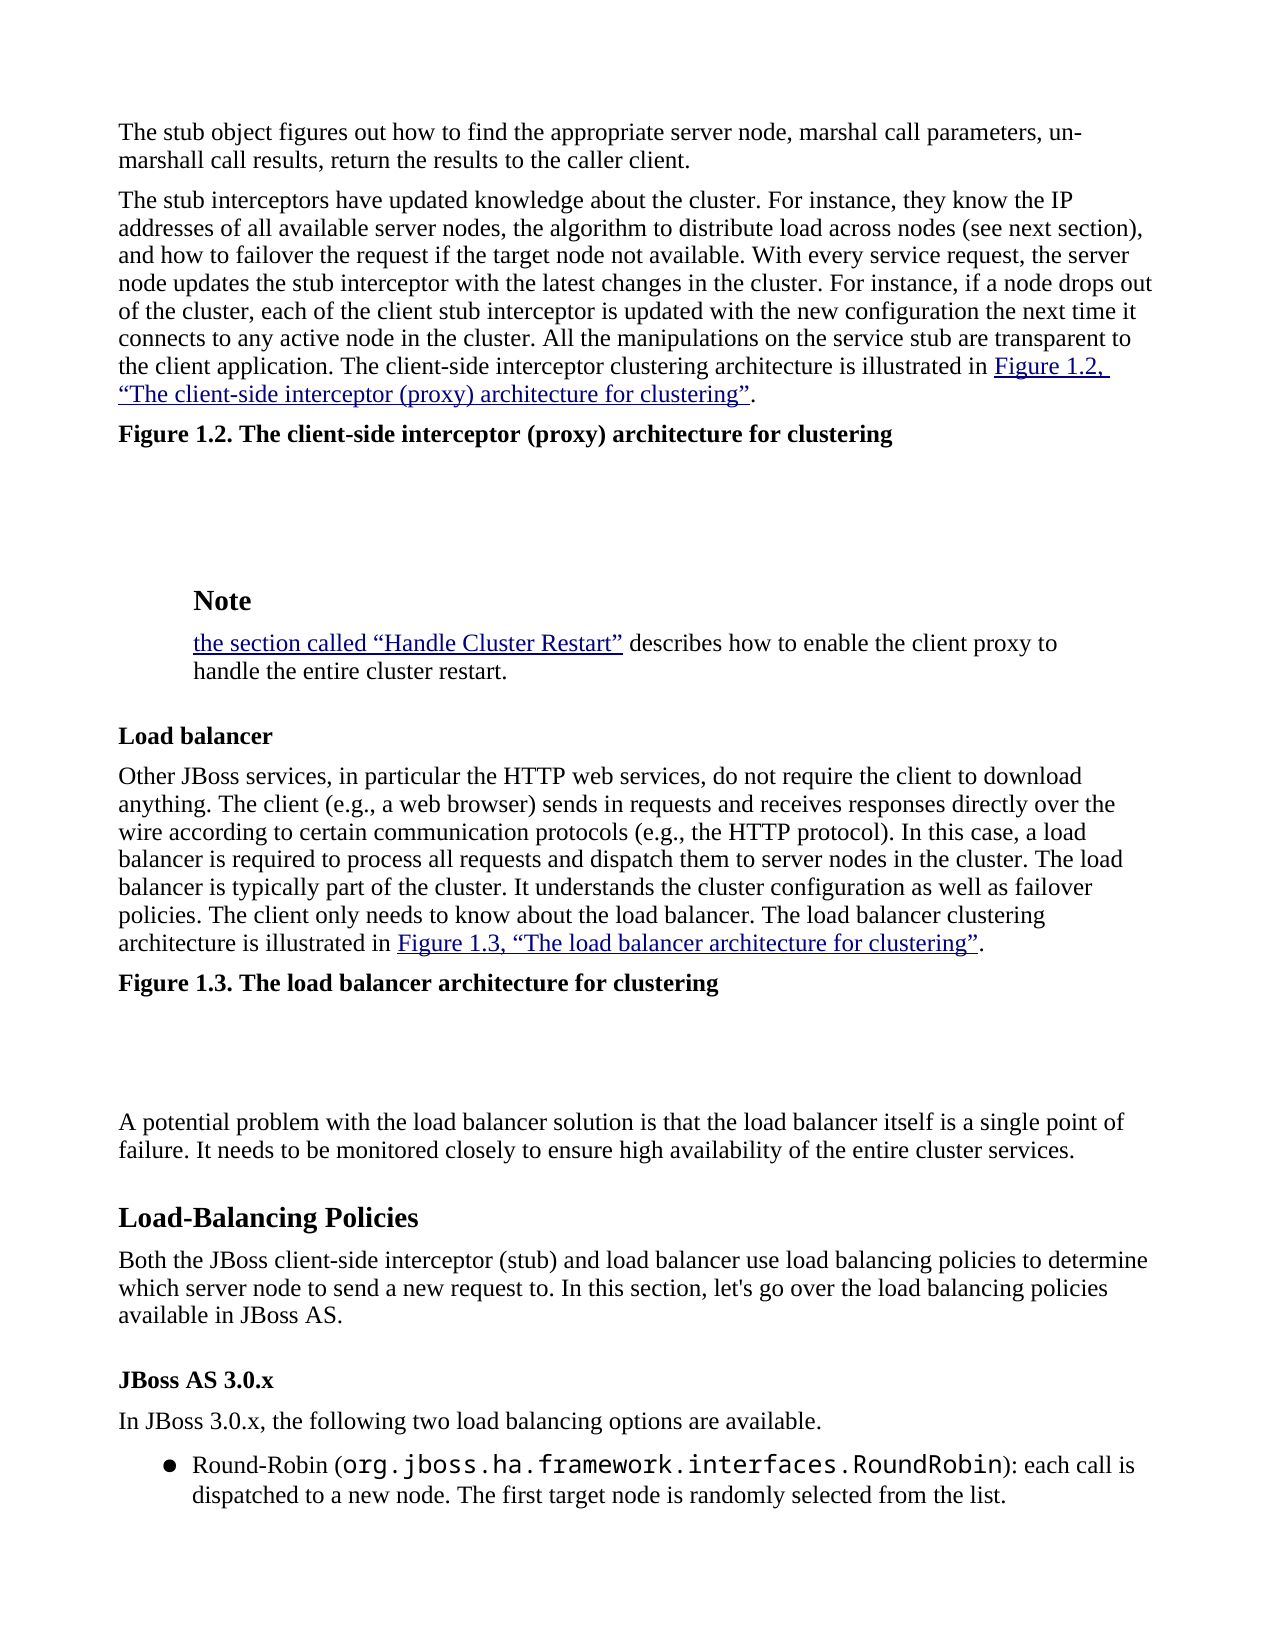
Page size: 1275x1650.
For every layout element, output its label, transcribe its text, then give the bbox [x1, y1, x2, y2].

text The stub object figures out how to find the appropriate server node, marshal call parameters, un-marshall call results, return the results to the caller client. [118, 118, 1157, 173]
subtitle Load-Balancing Policies [118, 1201, 1157, 1233]
subtitle Note [193, 584, 1082, 617]
text A potential problem with the load balancer solution is that the load balancer itself is a single point of failure. It needs to be monitored closely to ensure high availability of the entire cluster services. [118, 1108, 1157, 1164]
text Figure 1.3. The load balancer architecture for clustering [118, 969, 1157, 997]
text Other JBoss services, in particular the HTTP web services, do not require the client to download anything. The client (e.g., a web browser) sends in requests and receives responses directly over the wire according to certain communication protocols (e.g., the HTTP protocol). In this case, a load balancer is required to process all requests and dispatch them to server nodes in the cluster. The load balancer is typically part of the cluster. It understands the cluster configuration as well as failover policies. The client only needs to know about the load balancer. The load balancer clustering architecture is illustrated in Figure 1.3, “The load balancer architecture for clustering”. [118, 762, 1157, 956]
text the section called “Handle Cluster Restart” describes how to enable the client proxy to handle the entire cluster restart. [193, 629, 1082, 685]
text Both the JBoss client-side interceptor (stub) and load balancer use load balancing policies to determine which server node to send a new request to. In this section, let's go over the load balancing policies available in JBoss AS. [118, 1246, 1157, 1329]
list Round-Robin (org.jboss.ha.framework.interfaces.RoundRobin): each call is dispatched to a new node. The first target node is randomly selected from the list. [162, 1447, 1157, 1509]
text In JBoss 3.0.x, the following two load balancing options are available. [118, 1407, 1157, 1434]
text Figure 1.2. The client-side interceptor (proxy) architecture for clustering [118, 420, 1157, 448]
subtitle JBoss AS 3.0.x [118, 1367, 1157, 1394]
subtitle Load balancer [118, 722, 1157, 750]
text The stub interceptors have updated knowledge about the cluster. For instance, they know the IP addresses of all available server nodes, the algorithm to distribute load across nodes (see next section), and how to failover the request if the target node not available. With every service request, the server node updates the stub interceptor with the latest changes in the cluster. For instance, if a node drops out of the cluster, each of the client stub interceptor is updated with the new configuration the next time it connects to any active node in the cluster. All the manipulations on the service stub are transparent to the client application. The client-side interceptor clustering architecture is illustrated in Figure 1.2, “The client-side interceptor (proxy) architecture for clustering”. [118, 186, 1157, 408]
